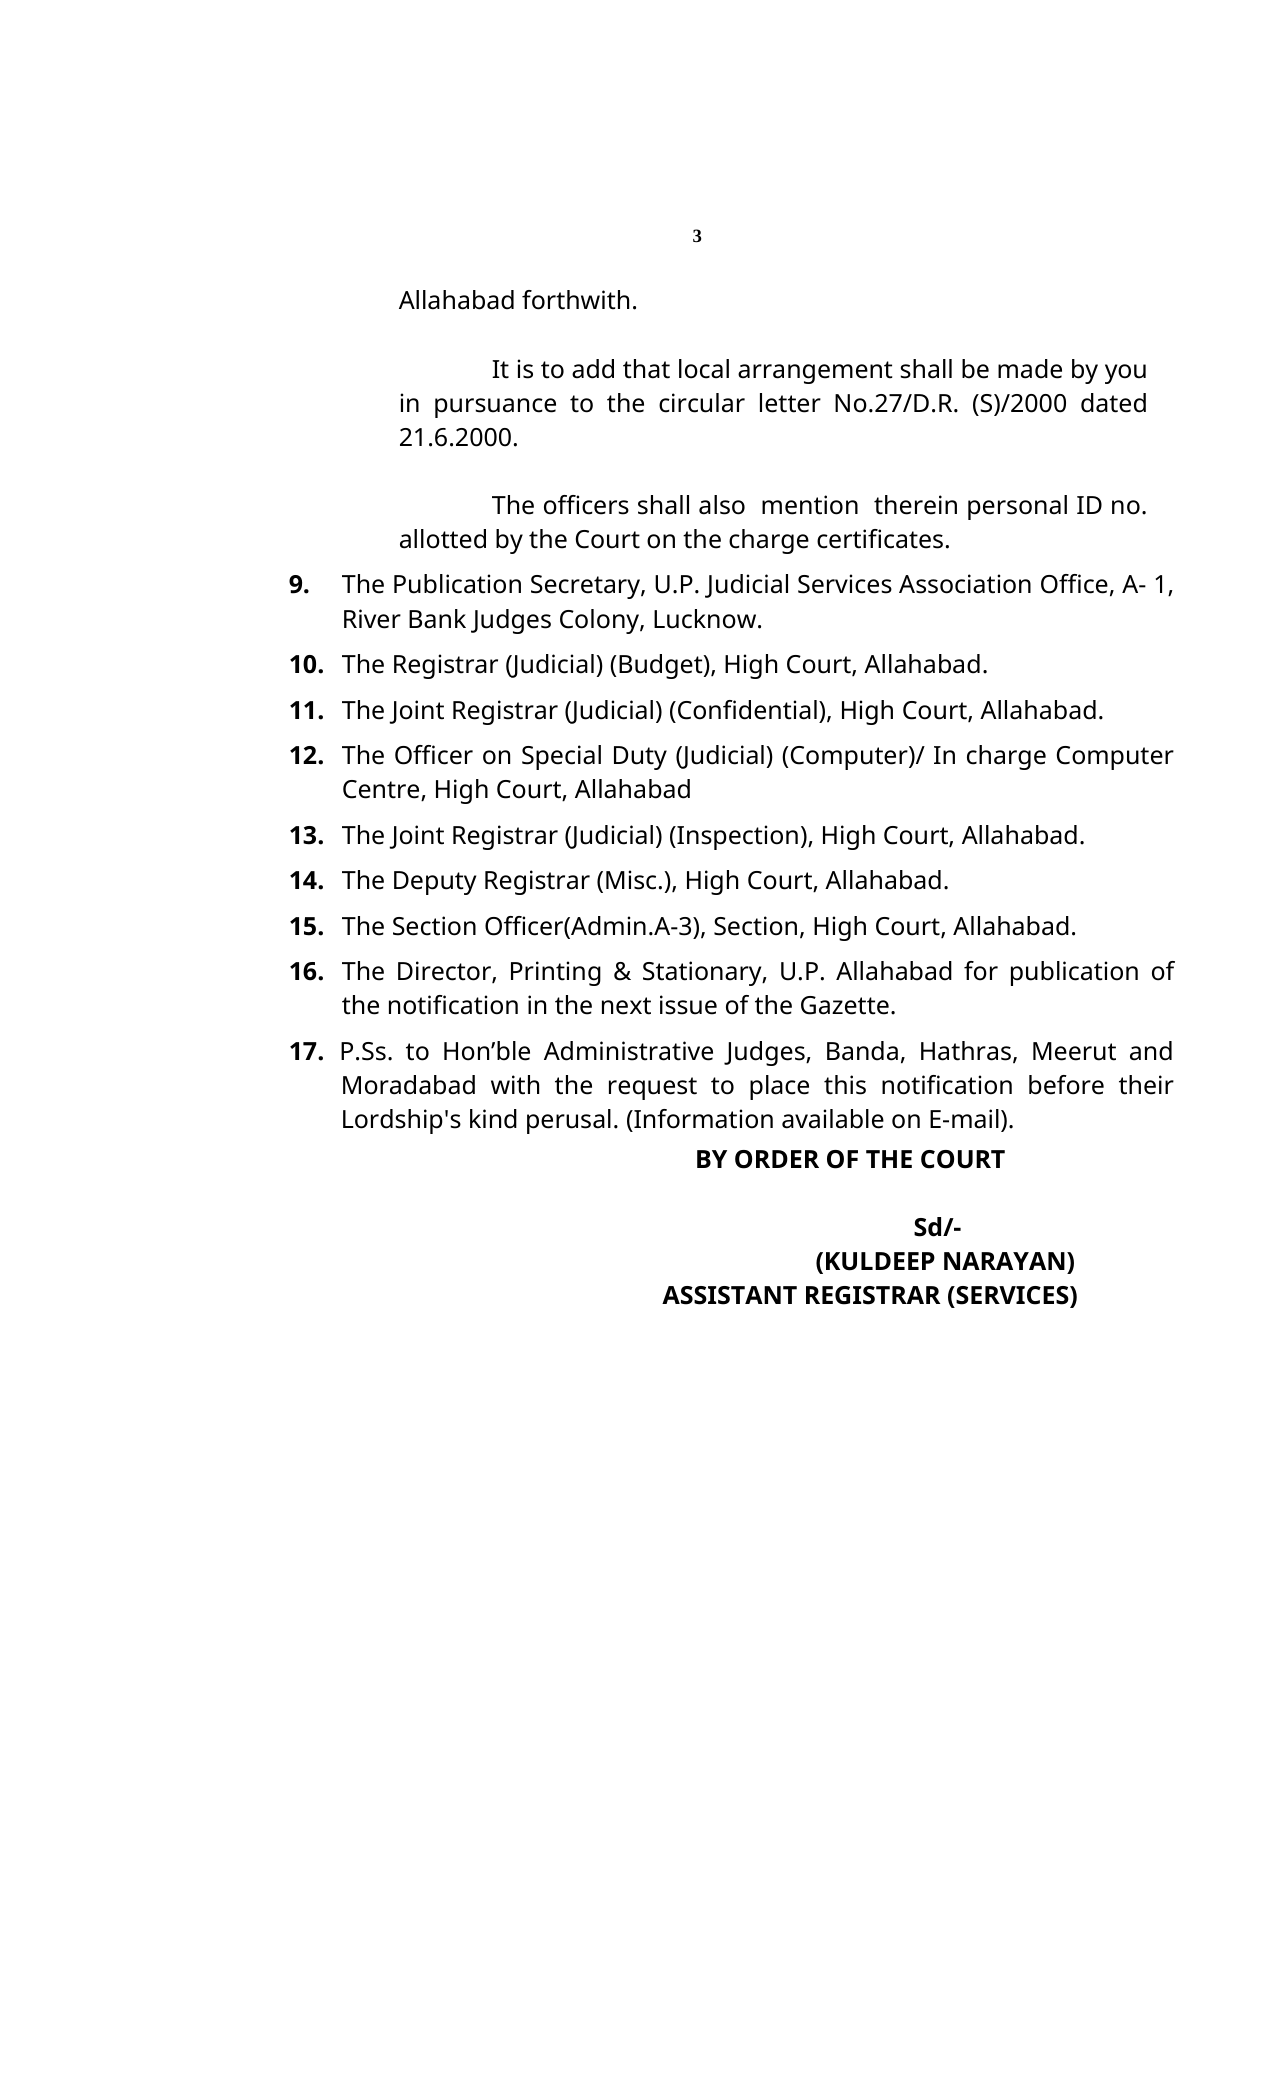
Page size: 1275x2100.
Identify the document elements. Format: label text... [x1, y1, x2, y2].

table_cell The Section Officer(Admin.A-3), Section, High Court, Allahabad. [336, 903, 1181, 948]
table_cell [283, 641, 336, 687]
table_cell The Joint Registrar (Judicial) (Inspection), High Court, Allahabad. [336, 812, 1181, 857]
table_cell [283, 687, 336, 732]
table_cell The Publication Secretary, U.P. Judicial Services Association Office, A- 1, River Bank Judges Colony, Lucknow. [336, 561, 1181, 641]
table_cell The Director, Printing & Stationary, U.P. Allahabad for publication of the notification in the next issue of the Gazette. [336, 948, 1181, 1028]
table_cell [283, 948, 336, 1028]
table_cell [283, 903, 336, 948]
text BY ORDER OF THE COURT [212, 1141, 1181, 1176]
table_cell [283, 278, 336, 561]
table_cell The Registrar (Judicial) (Budget), High Court, Allahabad. [336, 641, 1181, 687]
text ASSISTANT REGISTRAR (SERVICES) [175, 1278, 1189, 1312]
text (KULDEEP NARAYAN) [212, 1244, 1181, 1278]
table_cell Allahabad forthwith. It is to add that local arrangement shall be made by you in pursuance to the circular letter No.27/D.R. (S)/2000 dated 21.6.2000. The officers shall also mention therein personal ID no. allotted by the Court on the charge certificates. [336, 278, 1181, 561]
table_cell The Officer on Special Duty (Judicial) (Computer)/ In charge Computer Centre, High Court, Allahabad [336, 732, 1181, 812]
table_cell The Joint Registrar (Judicial) (Confidential), High Court, Allahabad. [336, 687, 1181, 732]
text Sd/- [212, 1209, 1181, 1244]
table_cell P.Ss. to Hon’ble Administrative Judges, Banda, Hathras, Meerut and Moradabad with the request to place this notification before their Lordship's kind perusal. (Information available on E-mail). [336, 1028, 1181, 1141]
table_cell [283, 561, 336, 641]
table_cell [283, 732, 336, 812]
table_cell [283, 1028, 336, 1141]
table_cell [283, 857, 336, 903]
table_cell The Deputy Registrar (Misc.), High Court, Allahabad. [336, 857, 1181, 903]
table_cell [283, 812, 336, 857]
